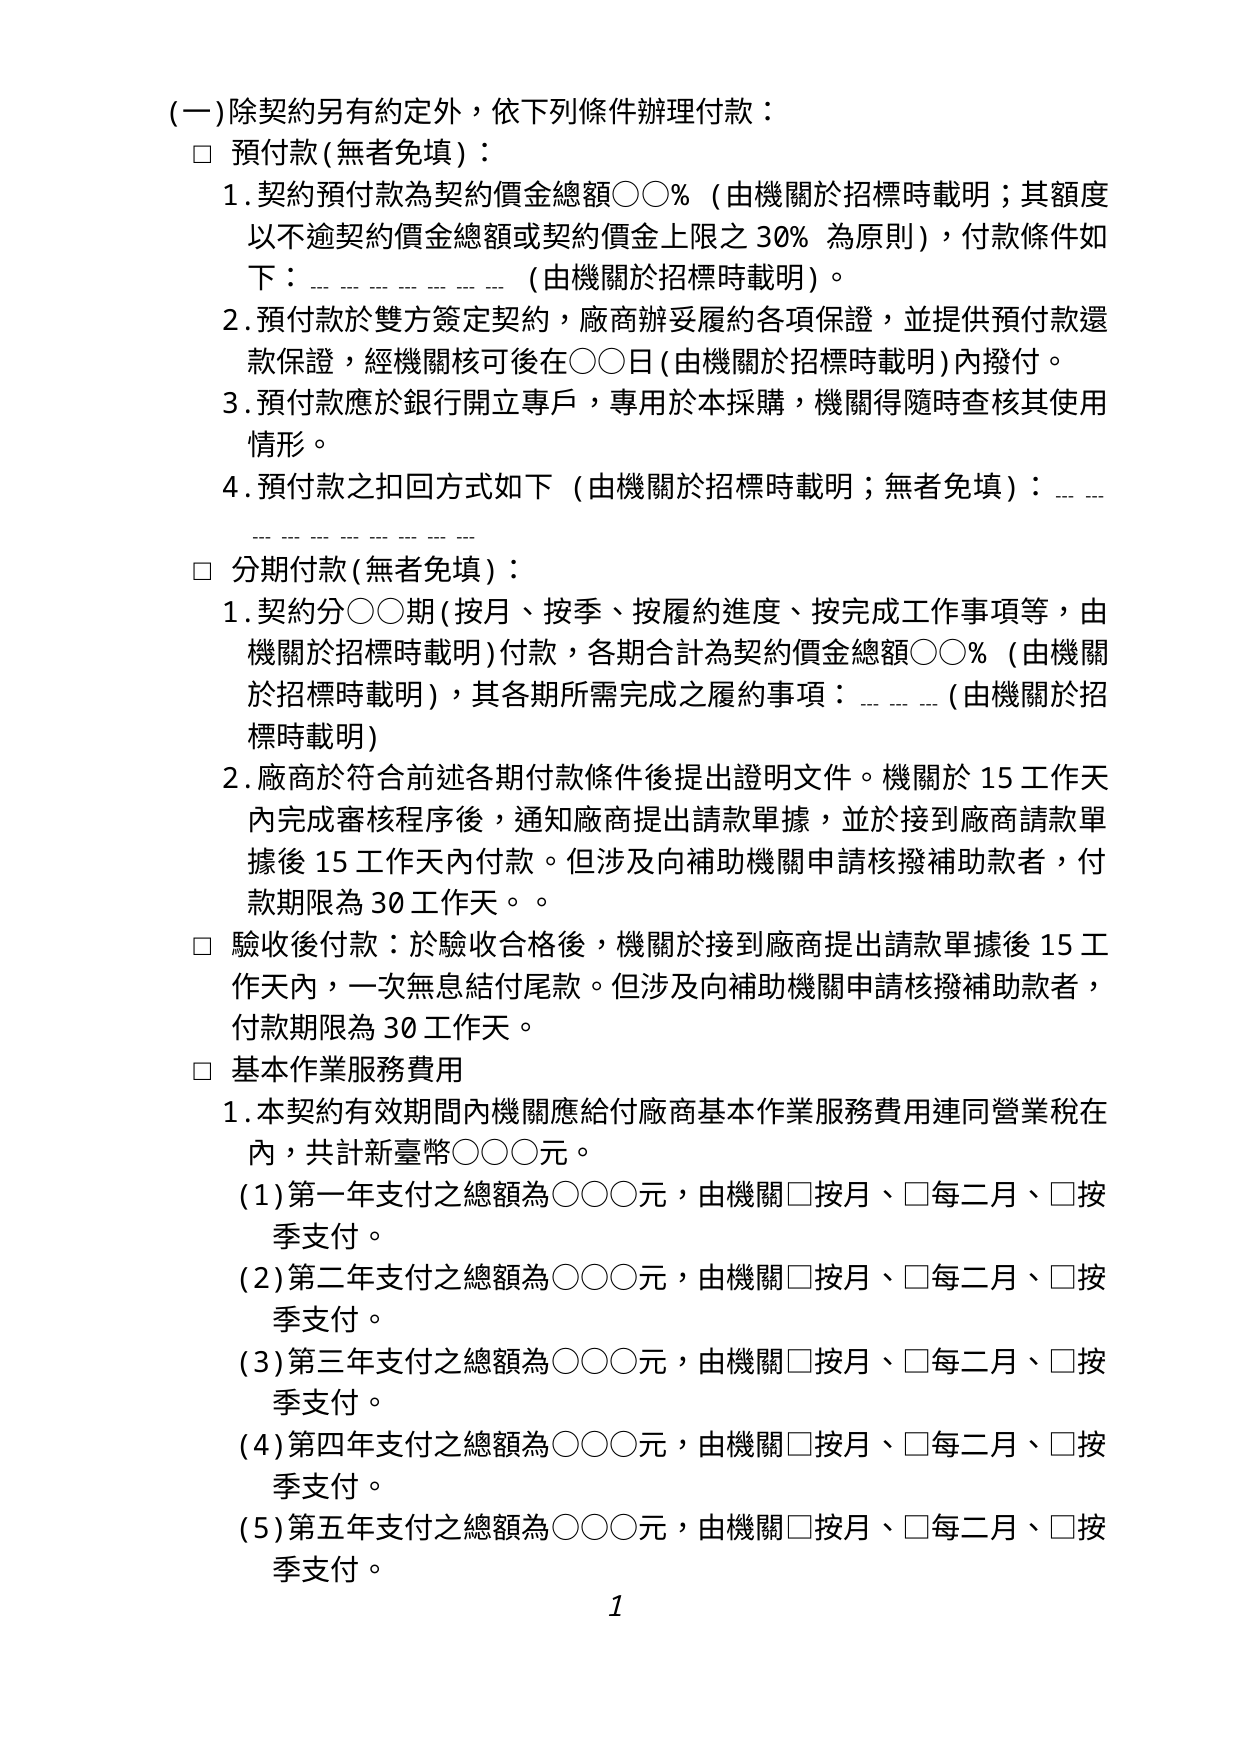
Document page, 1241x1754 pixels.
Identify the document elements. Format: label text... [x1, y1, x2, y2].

list 預付款(無者免填)： [193, 130, 1109, 172]
text 2.預付款於雙方簽定契約，廠商辦妥履約各項保證，並提供預付款還款保證，經機關核可後在○○日(由機關於招標時載明)內撥付。 [221, 297, 1109, 380]
text 1.契約分○○期(按月、按季、按履約進度、按完成工作事項等，由機關於招標時載明)付款，各期合計為契約價金總額○○% (由機關於招標時載明)，其各期所需完成之履約事項：﹍﹍﹍(由機關於招標時載明) [221, 589, 1109, 755]
text (5)第五年支付之總額為○○○元，由機關□按月、□每二月、□按季支付。 [235, 1505, 1109, 1589]
text 1.本契約有效期間內機關應給付廠商基本作業服務費用連同營業稅在內，共計新臺幣○○○元。 [221, 1089, 1109, 1172]
text (2)第二年支付之總額為○○○元，由機關□按月、□每二月、□按季支付。 [235, 1255, 1109, 1339]
text (3)第三年支付之總額為○○○元，由機關□按月、□每二月、□按季支付。 [235, 1339, 1109, 1422]
list 驗收後付款：於驗收合格後，機關於接到廠商提出請款單據後15工作天內，一次無息結付尾款。但涉及向補助機關申請核撥補助款者，付款期限為30工作天。 [193, 922, 1109, 1047]
text 4.預付款之扣回方式如下 (由機關於招標時載明；無者免填)：﹍﹍﹍﹍﹍﹍﹍﹍﹍﹍ [221, 464, 1109, 547]
text 3.預付款應於銀行開立專戶，專用於本採購，機關得隨時查核其使用情形。 [221, 380, 1109, 464]
text (4)第四年支付之總額為○○○元，由機關□按月、□每二月、□按季支付。 [235, 1422, 1109, 1505]
text 2.廠商於符合前述各期付款條件後提出證明文件。機關於15工作天內完成審核程序後，通知廠商提出請款單據，並於接到廠商請款單據後15工作天內付款。但涉及向補助機關申請核撥補助款者，付款期限為30工作天。。 [221, 755, 1109, 922]
list 分期付款(無者免填)： [193, 547, 1109, 589]
text (1)第一年支付之總額為○○○元，由機關□按月、□每二月、□按季支付。 [235, 1172, 1109, 1255]
text (一)除契約另有約定外，依下列條件辦理付款： [164, 89, 1109, 130]
list 基本作業服務費用 [193, 1047, 1109, 1089]
text 1.契約預付款為契約價金總額○○% (由機關於招標時載明；其額度以不逾契約價金總額或契約價金上限之30% 為原則)，付款條件如下：﹍﹍﹍﹍﹍﹍﹍ (由機關於招標時載明)。 [221, 172, 1109, 297]
